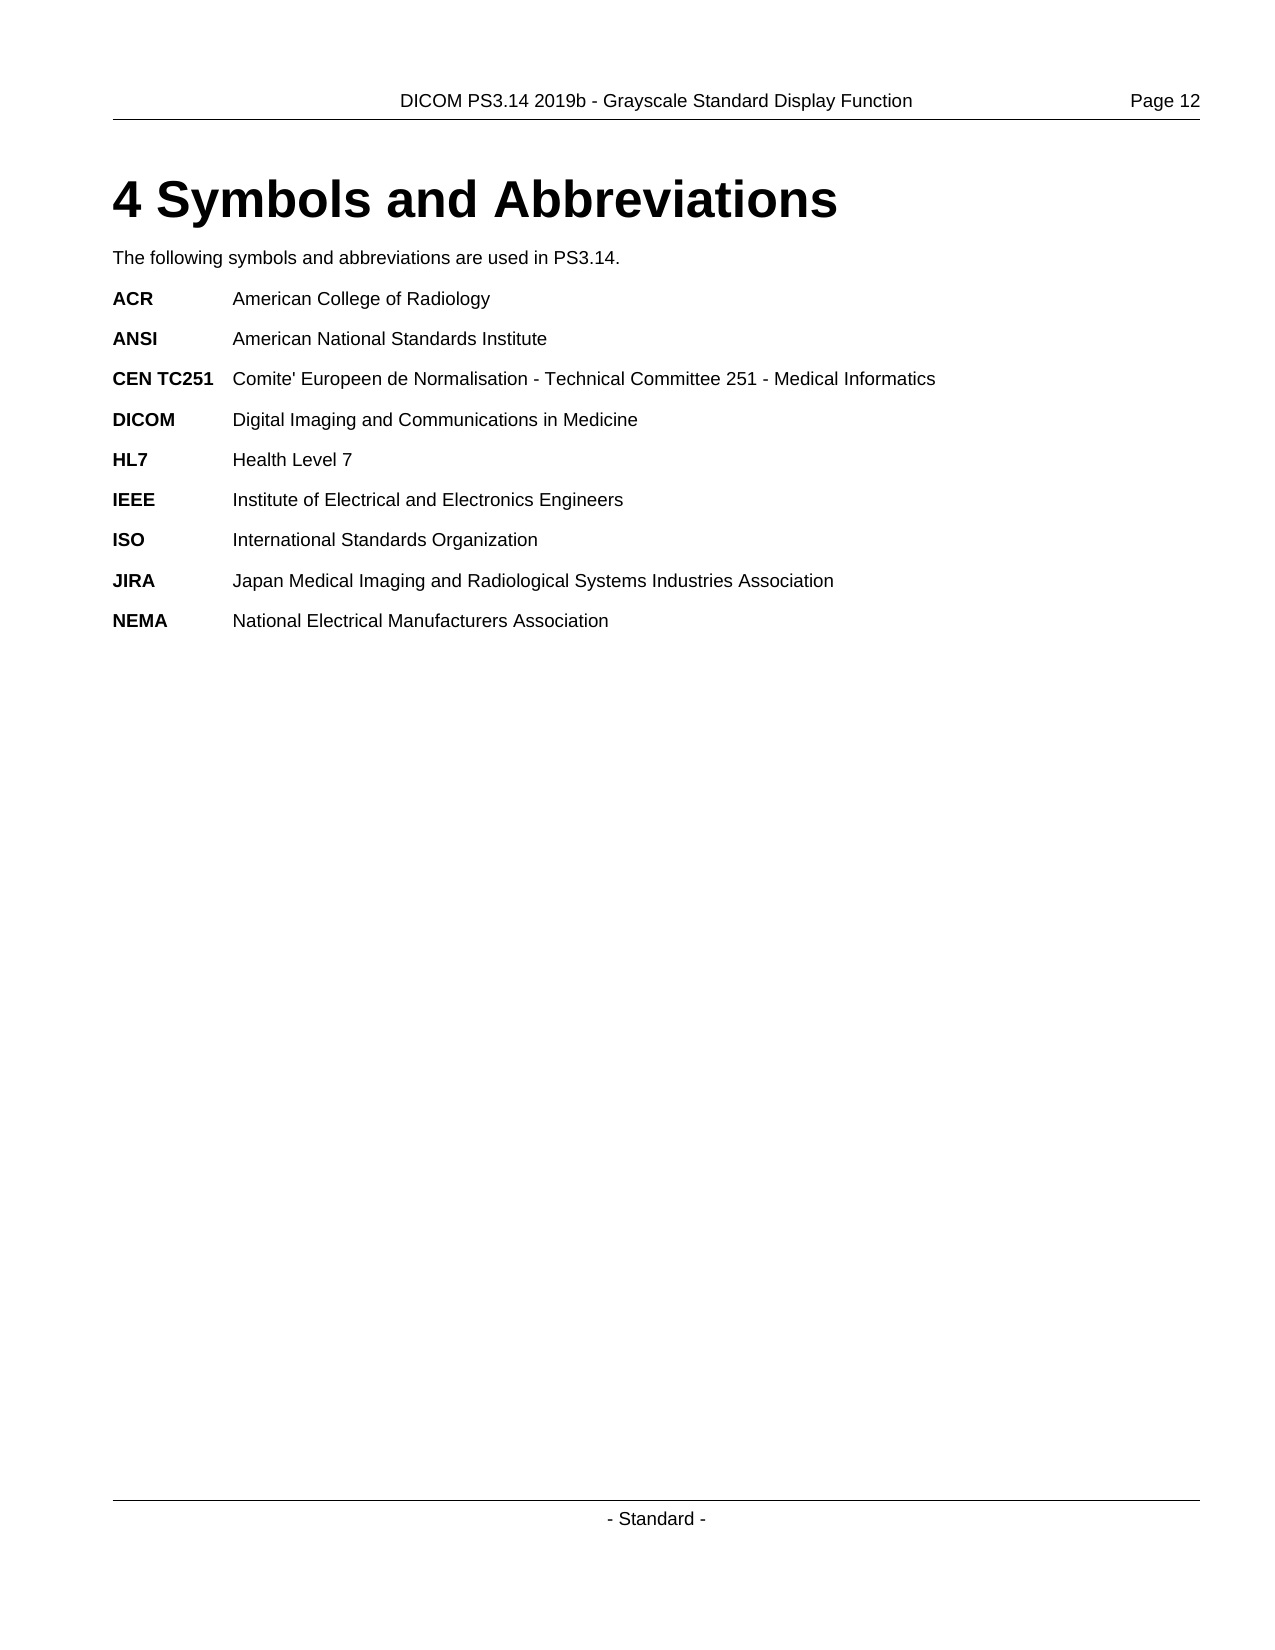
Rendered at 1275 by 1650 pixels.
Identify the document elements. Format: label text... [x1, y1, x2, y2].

text ACR American College of Radiology [112, 287, 1200, 309]
text CEN TC251 Comite' Europeen de Normalisation - Technical Committee 251 - Medical Informatics [112, 368, 1200, 389]
text IEEE Institute of Electrical and Electronics Engineers [112, 489, 1200, 511]
text The following symbols and abbreviations are used in PS3.14. [112, 247, 1200, 269]
text ANSI American National Standards Institute [112, 328, 1200, 349]
text 4 Symbols and Abbreviations [112, 169, 1200, 228]
text JIRA Japan Medical Imaging and Radiological Systems Industries Association [112, 569, 1200, 591]
text HL7 Health Level 7 [112, 449, 1200, 470]
text DICOM Digital Imaging and Communications in Medicine [112, 408, 1200, 430]
text ISO International Standards Organization [112, 529, 1200, 551]
text NEMA National Electrical Manufacturers Association [112, 610, 1200, 631]
